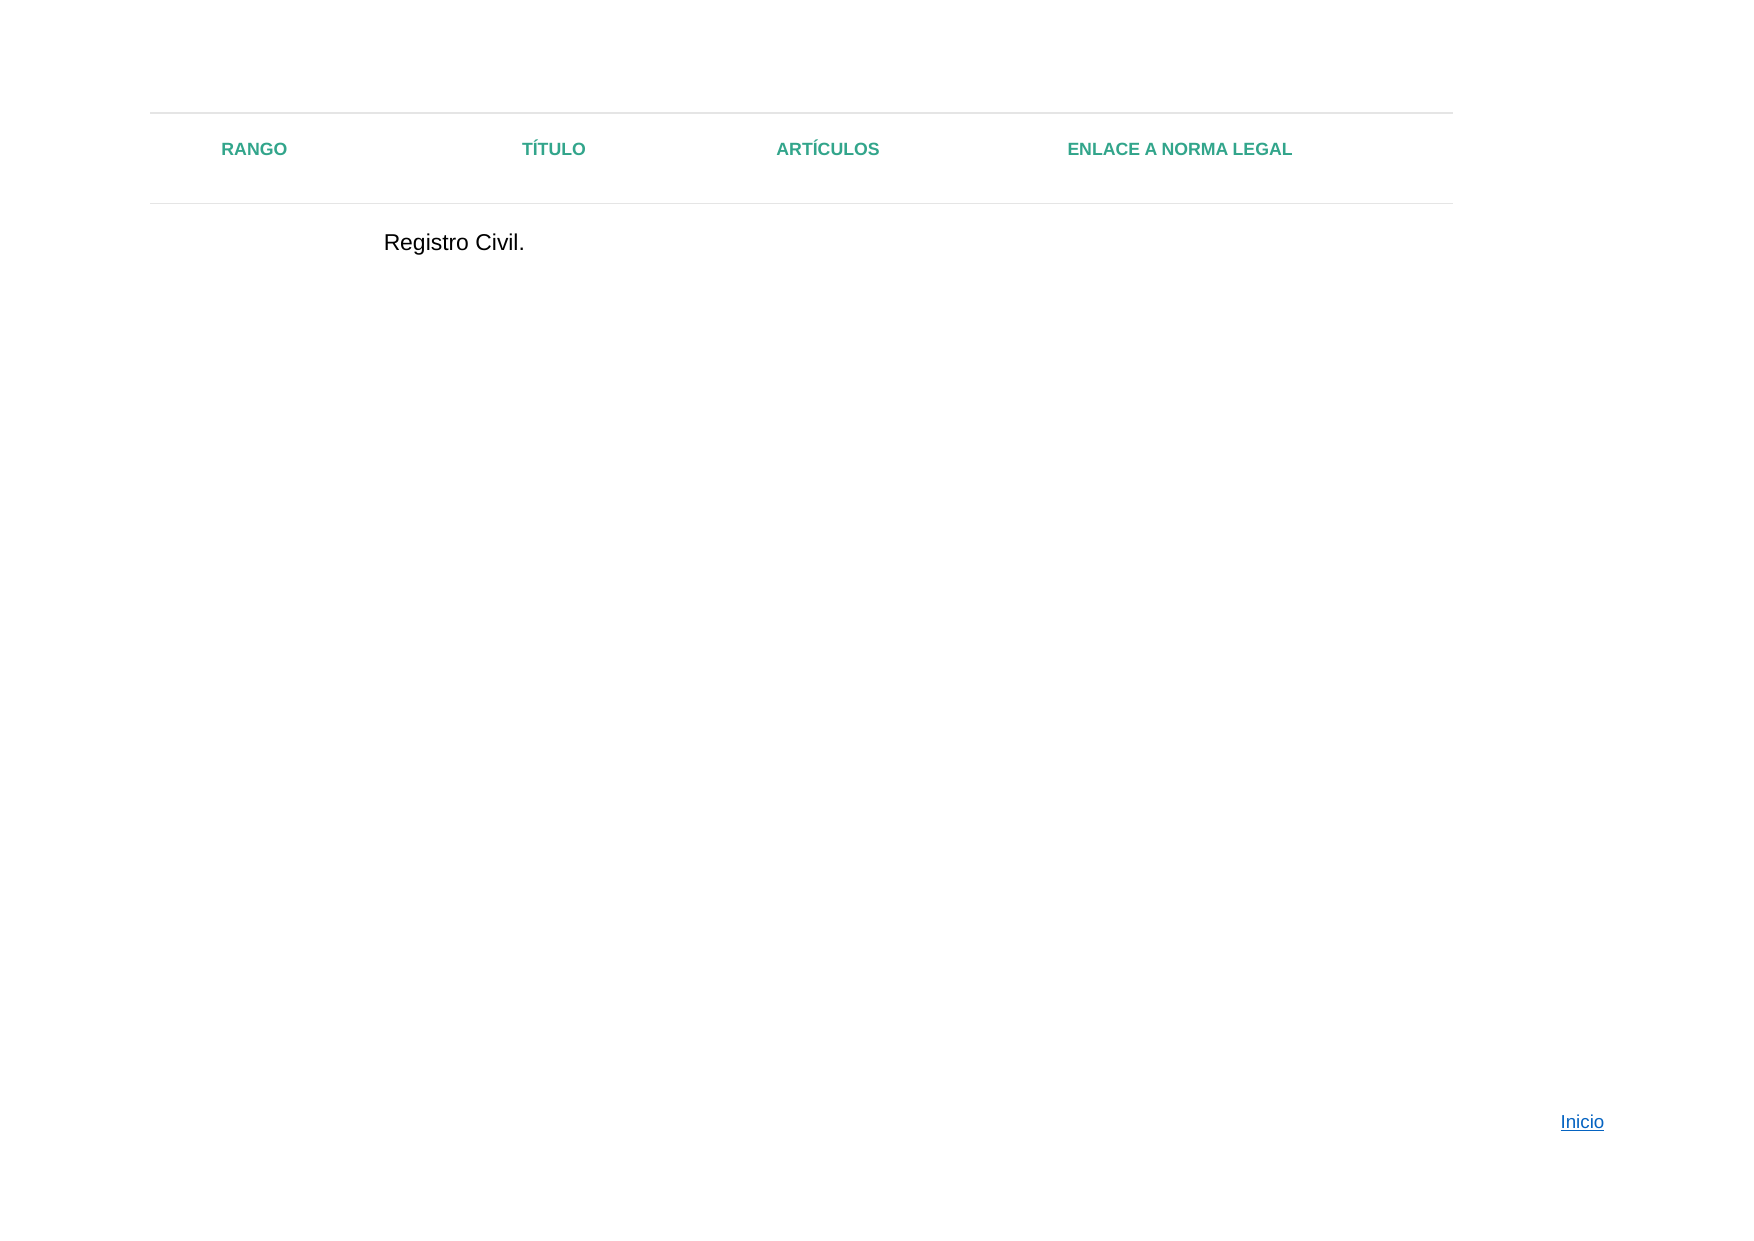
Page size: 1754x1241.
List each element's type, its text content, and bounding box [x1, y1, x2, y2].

table_header ENLACE A NORMA LEGAL [907, 114, 1453, 202]
text Inicio [150, 1111, 1604, 1132]
table_cell [907, 204, 1453, 299]
table_header RANGO [150, 114, 358, 202]
table_header ARTÍCULOS [749, 114, 907, 202]
table_header TÍTULO [359, 114, 749, 202]
table_cell [150, 204, 358, 299]
table_cell Registro Civil. [359, 204, 749, 299]
table_cell [749, 204, 907, 299]
